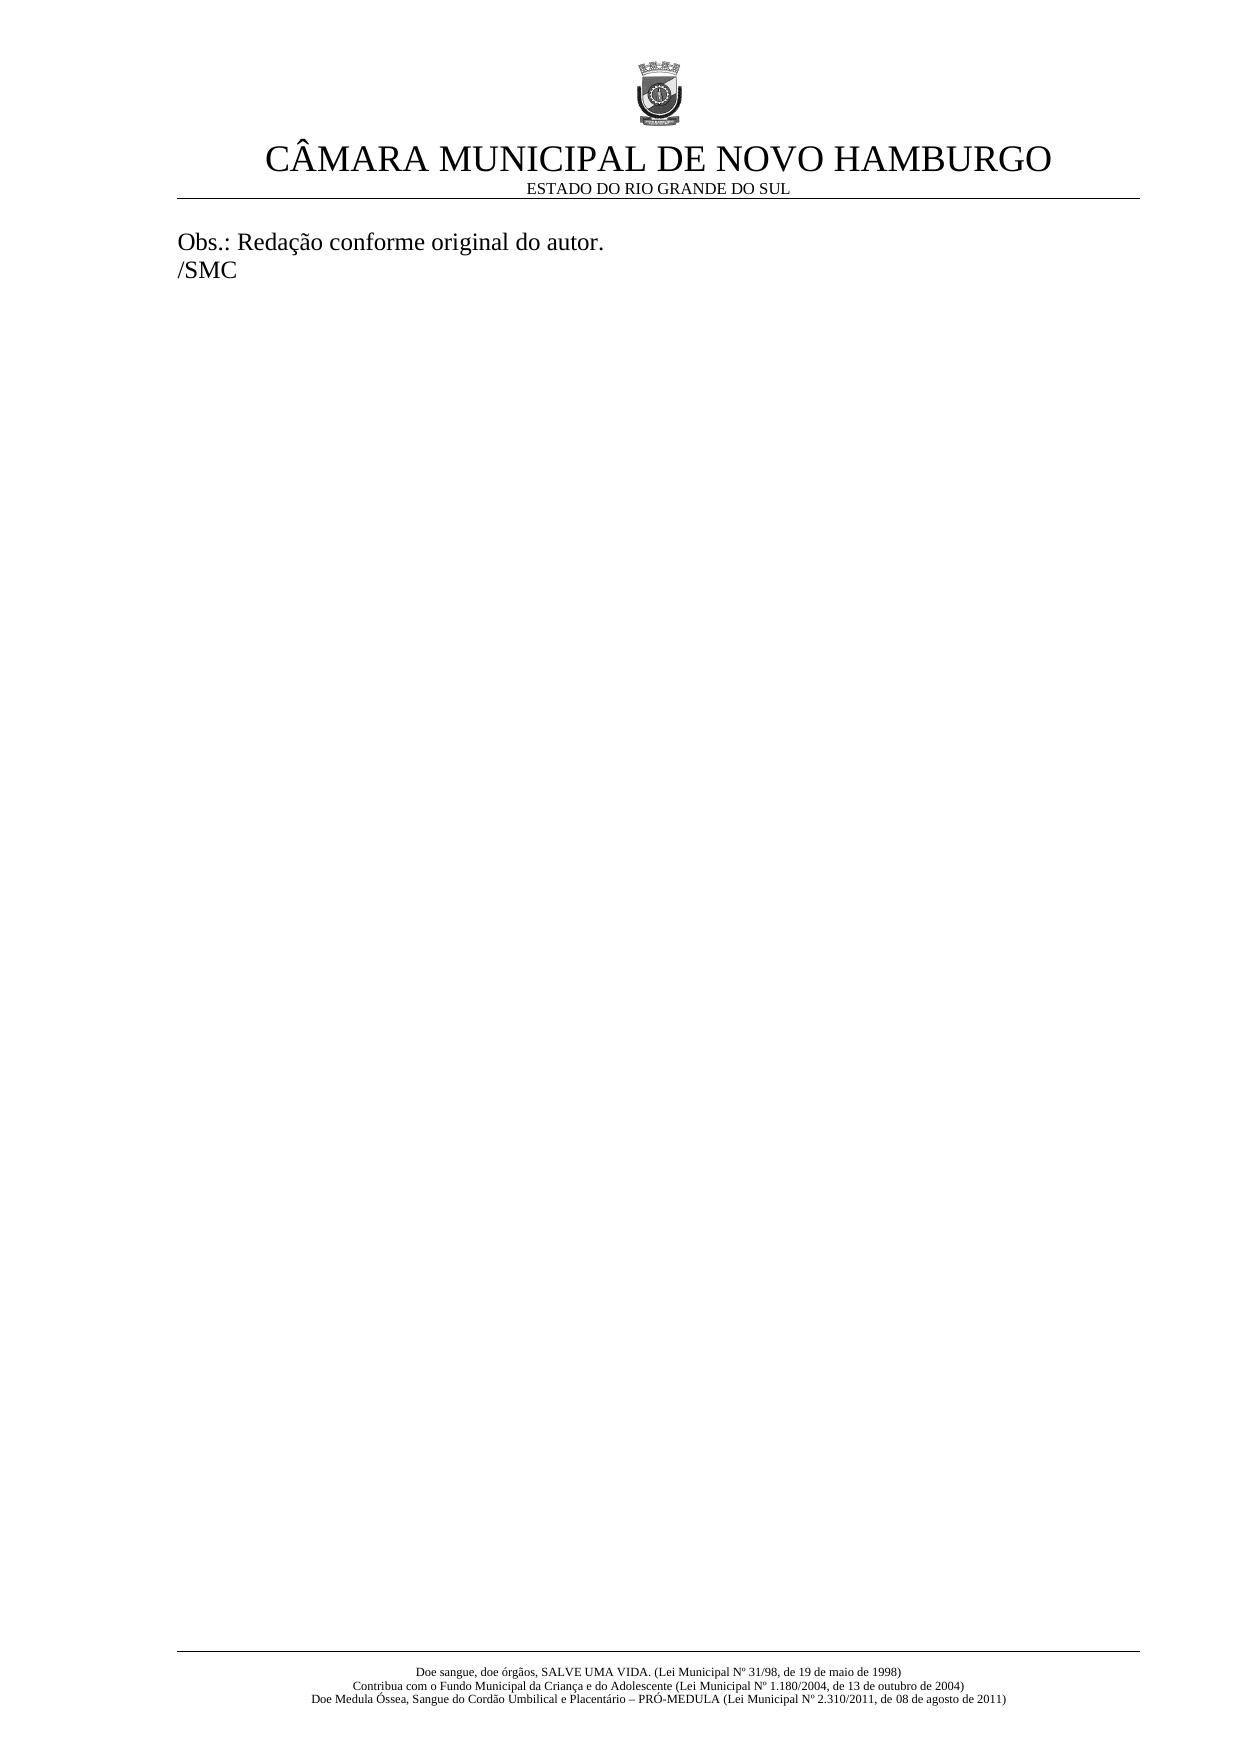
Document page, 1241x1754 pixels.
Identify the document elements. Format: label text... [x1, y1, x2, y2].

text /SMC [177, 256, 1140, 284]
text Obs.: Redação conforme original do autor. [177, 228, 1140, 256]
